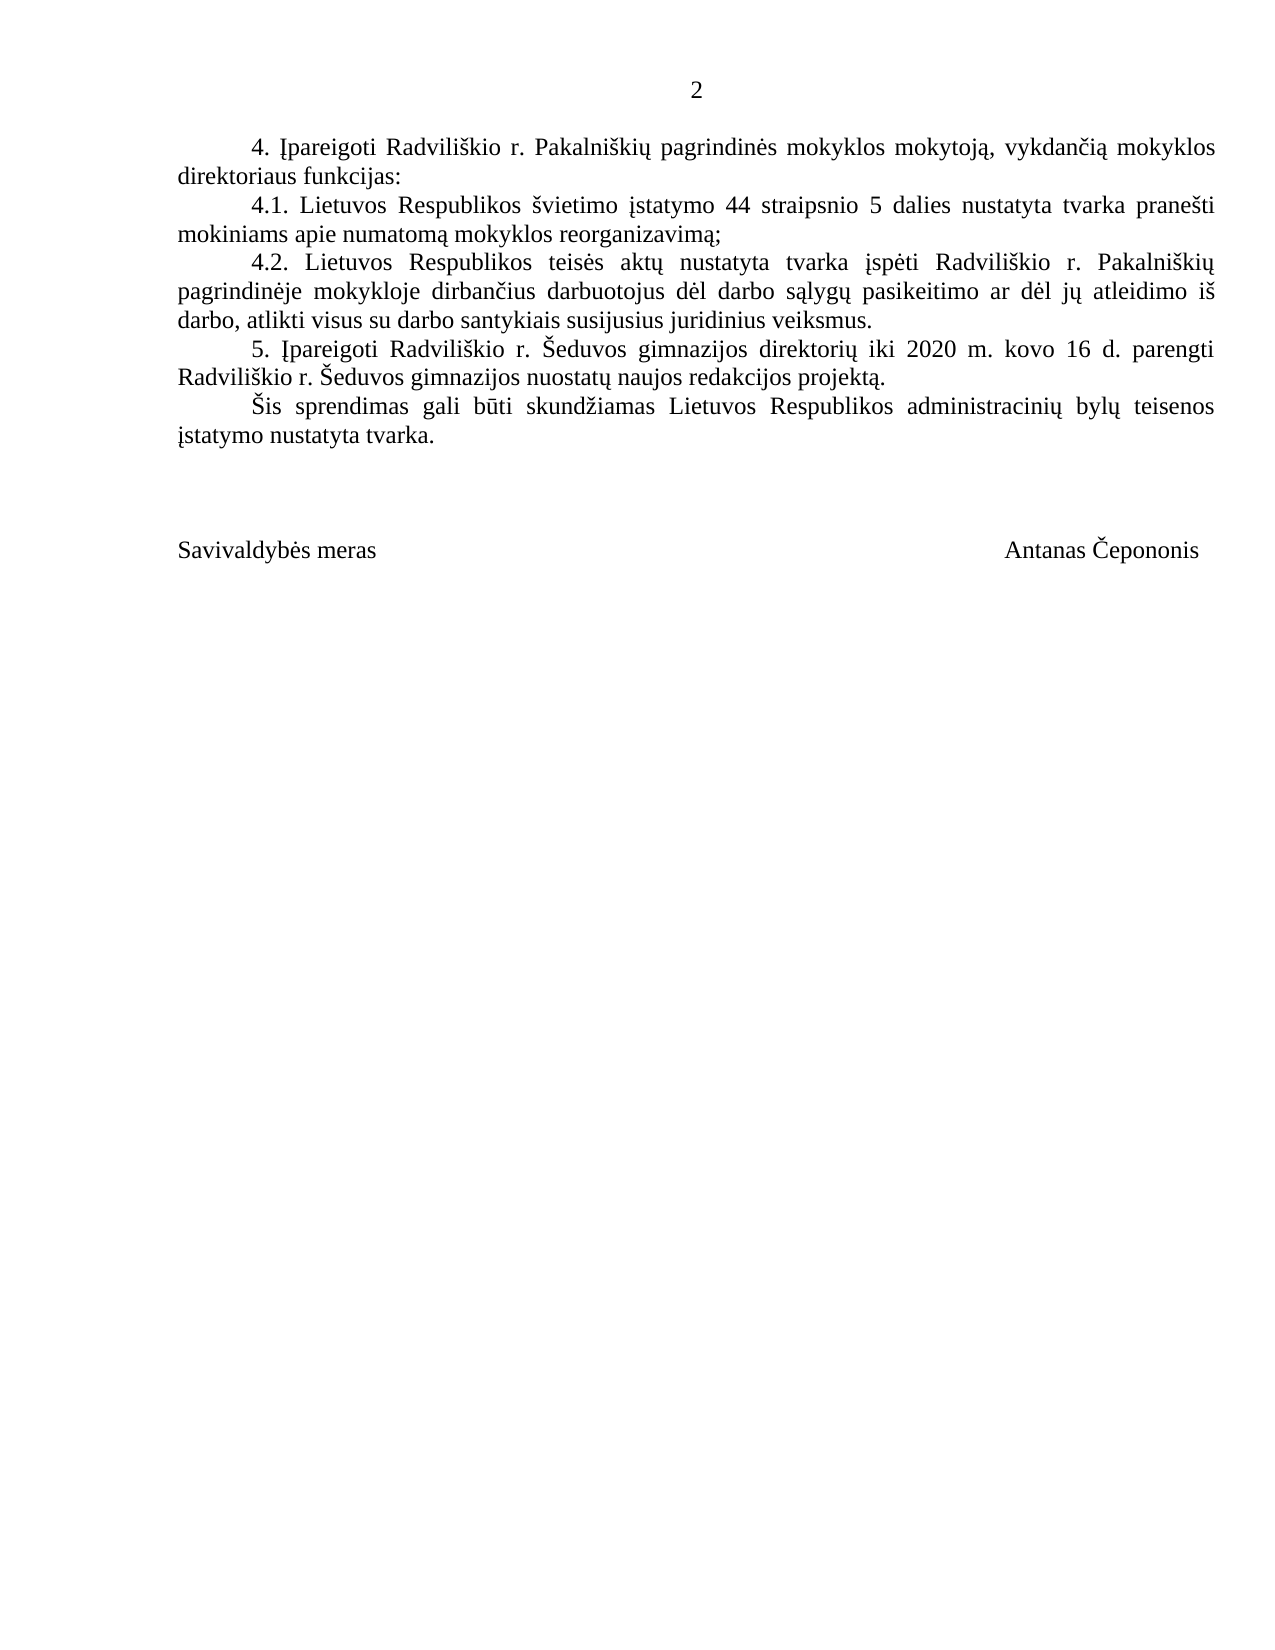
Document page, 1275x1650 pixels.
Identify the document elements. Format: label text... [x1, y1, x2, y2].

text 4.1. Lietuvos Respublikos švietimo įstatymo 44 straipsnio 5 dalies nustatyta tvarka pranešti mokiniams apie numatomą mokyklos reorganizavimą; [177, 190, 1216, 247]
text Šis sprendimas gali būti skundžiamas Lietuvos Respublikos administracinių bylų teisenos įstatymo nustatyta tvarka. [177, 391, 1216, 449]
text 4.2. Lietuvos Respublikos teisės aktų nustatyta tvarka įspėti Radviliškio r. Pakalniškių pagrindinėje mokykloje dirbančius darbuotojus dėl darbo sąlygų pasikeitimo ar dėl jų atleidimo iš darbo, atlikti visus su darbo santykiais susijusius juridinius veiksmus. [177, 247, 1216, 334]
text 4. Įpareigoti Radviliškio r. Pakalniškių pagrindinės mokyklos mokytoją, vykdančią mokyklos direktoriaus funkcijas: [177, 132, 1216, 190]
text 5. Įpareigoti Radviliškio r. Šeduvos gimnazijos direktorių iki 2020 m. kovo 16 d. parengti Radviliškio r. Šeduvos gimnazijos nuostatų naujos redakcijos projektą. [177, 334, 1216, 391]
text Savivaldybės meras Antanas Čepononis [177, 535, 1216, 564]
